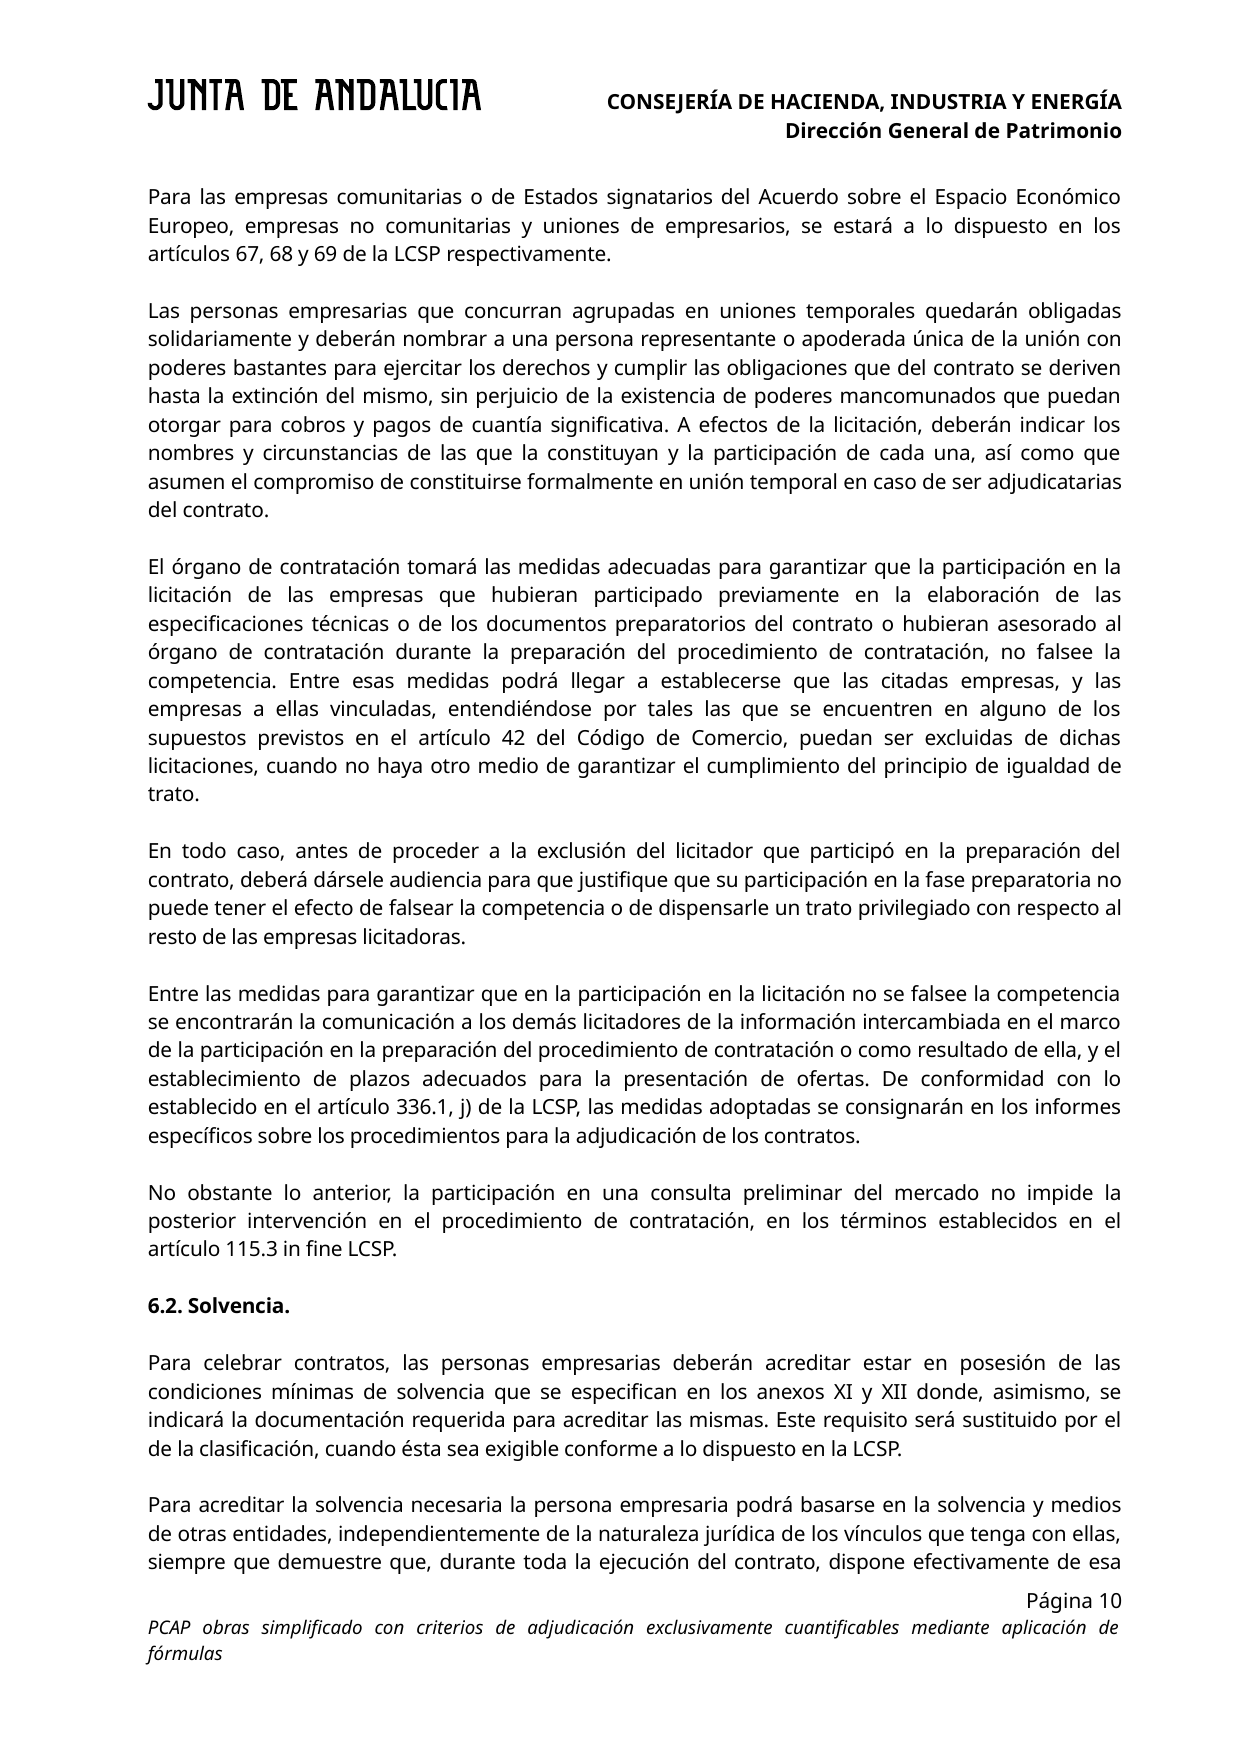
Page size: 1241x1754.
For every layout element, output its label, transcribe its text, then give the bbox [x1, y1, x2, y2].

text Las personas empresarias que concurran agrupadas en uniones temporales quedarán obligadas solidariamente y deberán nombrar a una persona representante o apoderada única de la unión con poderes bastantes para ejercitar los derechos y cumplir las obligaciones que del contrato se deriven hasta la extinción del mismo, sin perjuicio de la existencia de poderes mancomunados que puedan otorgar para cobros y pagos de cuantía significativa. A efectos de la licitación, deberán indicar los nombres y circunstancias de las que la constituyan y la participación de cada una, así como que asumen el compromiso de constituirse formalmente en unión temporal en caso de ser adjudicatarias del contrato. [148, 296, 1122, 524]
text 6.2. Solvencia. [148, 1291, 1122, 1320]
text Para acreditar la solvencia necesaria la persona empresaria podrá basarse en la solvencia y medios de otras entidades, independientemente de la naturaleza jurídica de los vínculos que tenga con ellas, siempre que demuestre que, durante toda la ejecución del contrato, dispone efectivamente de esa [148, 1491, 1122, 1576]
text Para celebrar contratos, las personas empresarias deberán acreditar estar en posesión de las condiciones mínimas de solvencia que se especifican en los anexos XI y XII donde, asimismo, se indicará la documentación requerida para acreditar las mismas. Este requisito será sustituido por el de la clasificación, cuando ésta sea exigible conforme a lo dispuesto en la LCSP. [148, 1348, 1122, 1462]
text El órgano de contratación tomará las medidas adecuadas para garantizar que la participación en la licitación de las empresas que hubieran participado previamente en la elaboración de las especificaciones técnicas o de los documentos preparatorios del contrato o hubieran asesorado al órgano de contratación durante la preparación del procedimiento de contratación, no falsee la competencia. Entre esas medidas podrá llegar a establecerse que las citadas empresas, y las empresas a ellas vinculadas, entendiéndose por tales las que se encuentren en alguno de los supuestos previstos en el artículo 42 del Código de Comercio, puedan ser excluidas de dichas licitaciones, cuando no haya otro medio de garantizar el cumplimiento del principio de igualdad de trato. [148, 552, 1122, 808]
text Para las empresas comunitarias o de Estados signatarios del Acuerdo sobre el Espacio Económico Europeo, empresas no comunitarias y uniones de empresarios, se estará a lo dispuesto en los artículos 67, 68 y 69 de la LCSP respectivamente. [148, 182, 1122, 268]
text No obstante lo anterior, la participación en una consulta preliminar del mercado no impide la posterior intervención en el procedimiento de contratación, en los términos establecidos en el artículo 115.3 in fine LCSP. [148, 1178, 1122, 1263]
text En todo caso, antes de proceder a la exclusión del licitador que participó en la preparación del contrato, deberá dársele audiencia para que justifique que su participación en la fase preparatoria no puede tener el efecto de falsear la competencia o de dispensarle un trato privilegiado con respecto al resto de las empresas licitadoras. [148, 836, 1122, 950]
text Entre las medidas para garantizar que en la participación en la licitación no se falsee la competencia se encontrarán la comunicación a los demás licitadores de la información intercambiada en el marco de la participación en la preparación del procedimiento de contratación o como resultado de ella, y el establecimiento de plazos adecuados para la presentación de ofertas. De conformidad con lo establecido en el artículo 336.1, j) de la LCSP, las medidas adoptadas se consignarán en los informes específicos sobre los procedimientos para la adjudicación de los contratos. [148, 979, 1122, 1149]
